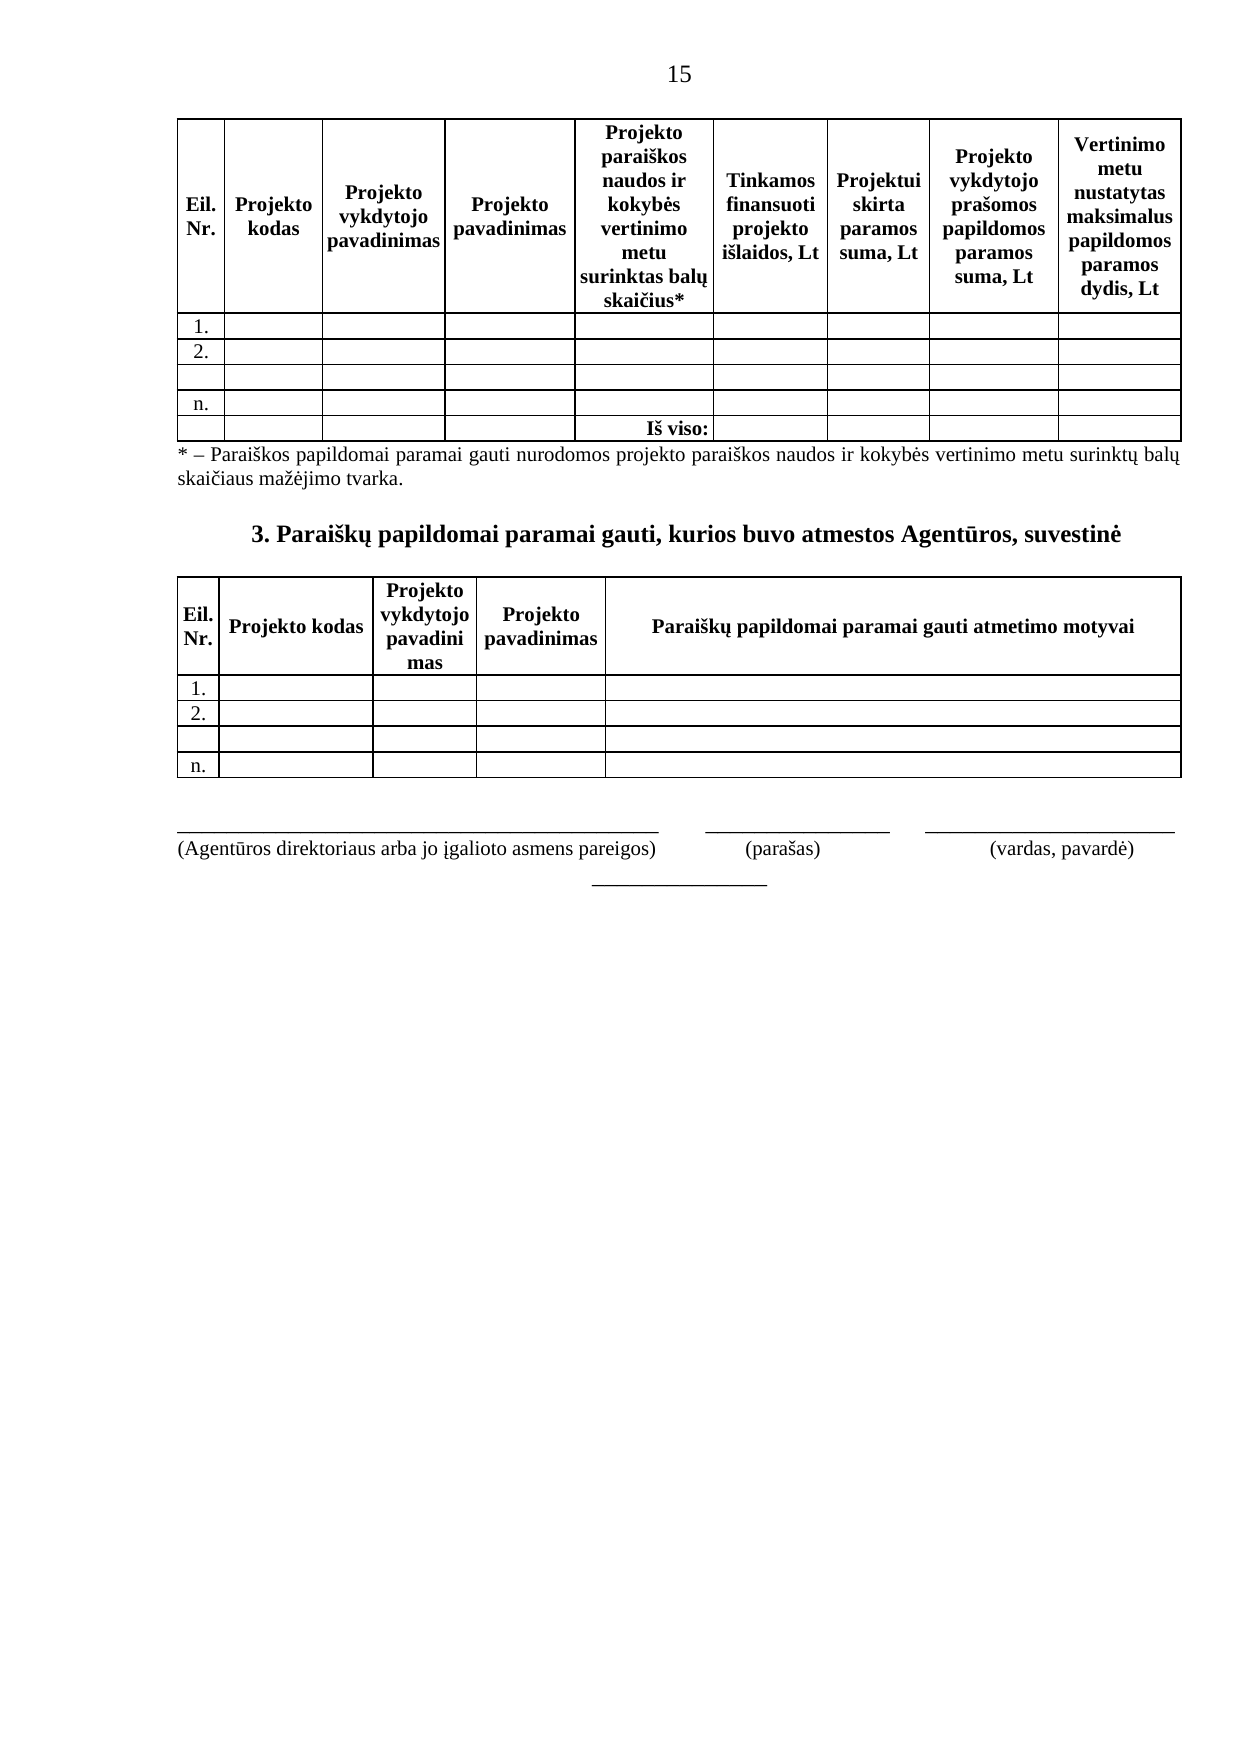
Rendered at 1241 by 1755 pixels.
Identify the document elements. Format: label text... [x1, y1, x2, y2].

table_cell [823, 365, 827, 389]
table_cell [828, 340, 832, 363]
table_cell [220, 416, 224, 440]
table_cell [1054, 314, 1058, 338]
table_cell [318, 391, 322, 415]
text * – Paraiškos papildomai paramai gauti nurodomos projekto paraiškos naudos ir kokybės vertinimo metu surinktų balų skaičiaus mažėjimo tvarka. [177, 442, 1181, 490]
table_cell [472, 676, 476, 700]
table_cell 2. [220, 340, 224, 363]
table_cell [828, 416, 832, 440]
table_header Projekto vykdytojo prašomos papildomos paramos suma, Lt [930, 120, 1058, 312]
table_cell [709, 314, 713, 338]
table_cell [823, 391, 827, 415]
table_cell [828, 365, 832, 389]
table_cell [318, 365, 322, 389]
table_header Projekto kodas [225, 120, 322, 312]
table_cell [318, 340, 322, 363]
text 3. Paraiškų papildomai paramai gauti, kurios buvo atmestos Agentūros, suvestinė [177, 519, 1181, 547]
table_cell [925, 416, 929, 440]
table_header Projekto pavadinimas [446, 120, 574, 312]
table_cell [601, 727, 605, 751]
table_header Projekto vykdytojo pavadinimas [323, 120, 444, 312]
table_cell [1054, 340, 1058, 363]
table_cell [823, 416, 827, 440]
table_cell [472, 727, 476, 751]
table_cell [225, 365, 229, 389]
table_cell [477, 701, 481, 725]
table_cell [925, 365, 929, 389]
table_cell [225, 314, 229, 338]
table_cell [709, 365, 713, 389]
table_cell [477, 753, 481, 777]
table_header Eil. Nr. [178, 578, 218, 674]
table_cell [828, 391, 832, 415]
table_cell [930, 340, 934, 363]
table_header Projekto kodas [220, 578, 372, 674]
table_cell [225, 391, 229, 415]
table_cell [220, 365, 224, 389]
table_cell [930, 365, 934, 389]
table_header Projektui skirta paramos suma, Lt [828, 120, 929, 312]
table_cell [601, 676, 605, 700]
table_header Paraiškų papildomai paramai gauti atmetimo motyvai [606, 578, 1180, 674]
table_cell [828, 314, 832, 338]
table_header Eil. Nr. [178, 120, 224, 312]
table_cell [925, 391, 929, 415]
table_cell [318, 314, 322, 338]
table_cell [925, 340, 929, 363]
table_cell [225, 340, 229, 363]
table_cell [472, 753, 476, 777]
table_cell 1. [220, 314, 224, 338]
table_cell [709, 391, 713, 415]
table_cell [925, 314, 929, 338]
table_cell [1054, 365, 1058, 389]
table_header Tinkamos finansuoti projekto išlaidos, Lt [714, 120, 827, 312]
table_cell [930, 416, 934, 440]
table_cell [601, 701, 605, 725]
table_cell [1054, 416, 1058, 440]
table_cell [477, 727, 481, 751]
table_header Projekto pavadinimas [477, 578, 605, 674]
table_cell [1054, 391, 1058, 415]
table_cell [930, 391, 934, 415]
table_cell [318, 416, 322, 440]
table_cell [477, 676, 481, 700]
table_header Vertinimo metu nustatytas maksimalus papildomos paramos dydis, Lt [1059, 120, 1180, 312]
table_cell n. [220, 391, 224, 415]
table_cell [601, 753, 605, 777]
text (Agentūros direktoriaus arba jo įgalioto asmens pareigos) (parašas) (vardas, pavardė) [177, 836, 1181, 860]
text ______________ [177, 860, 1181, 888]
table_cell [823, 340, 827, 363]
table_cell [930, 314, 934, 338]
table_cell [225, 416, 229, 440]
table_cell [823, 314, 827, 338]
table_cell [472, 701, 476, 725]
table_cell [709, 340, 713, 363]
